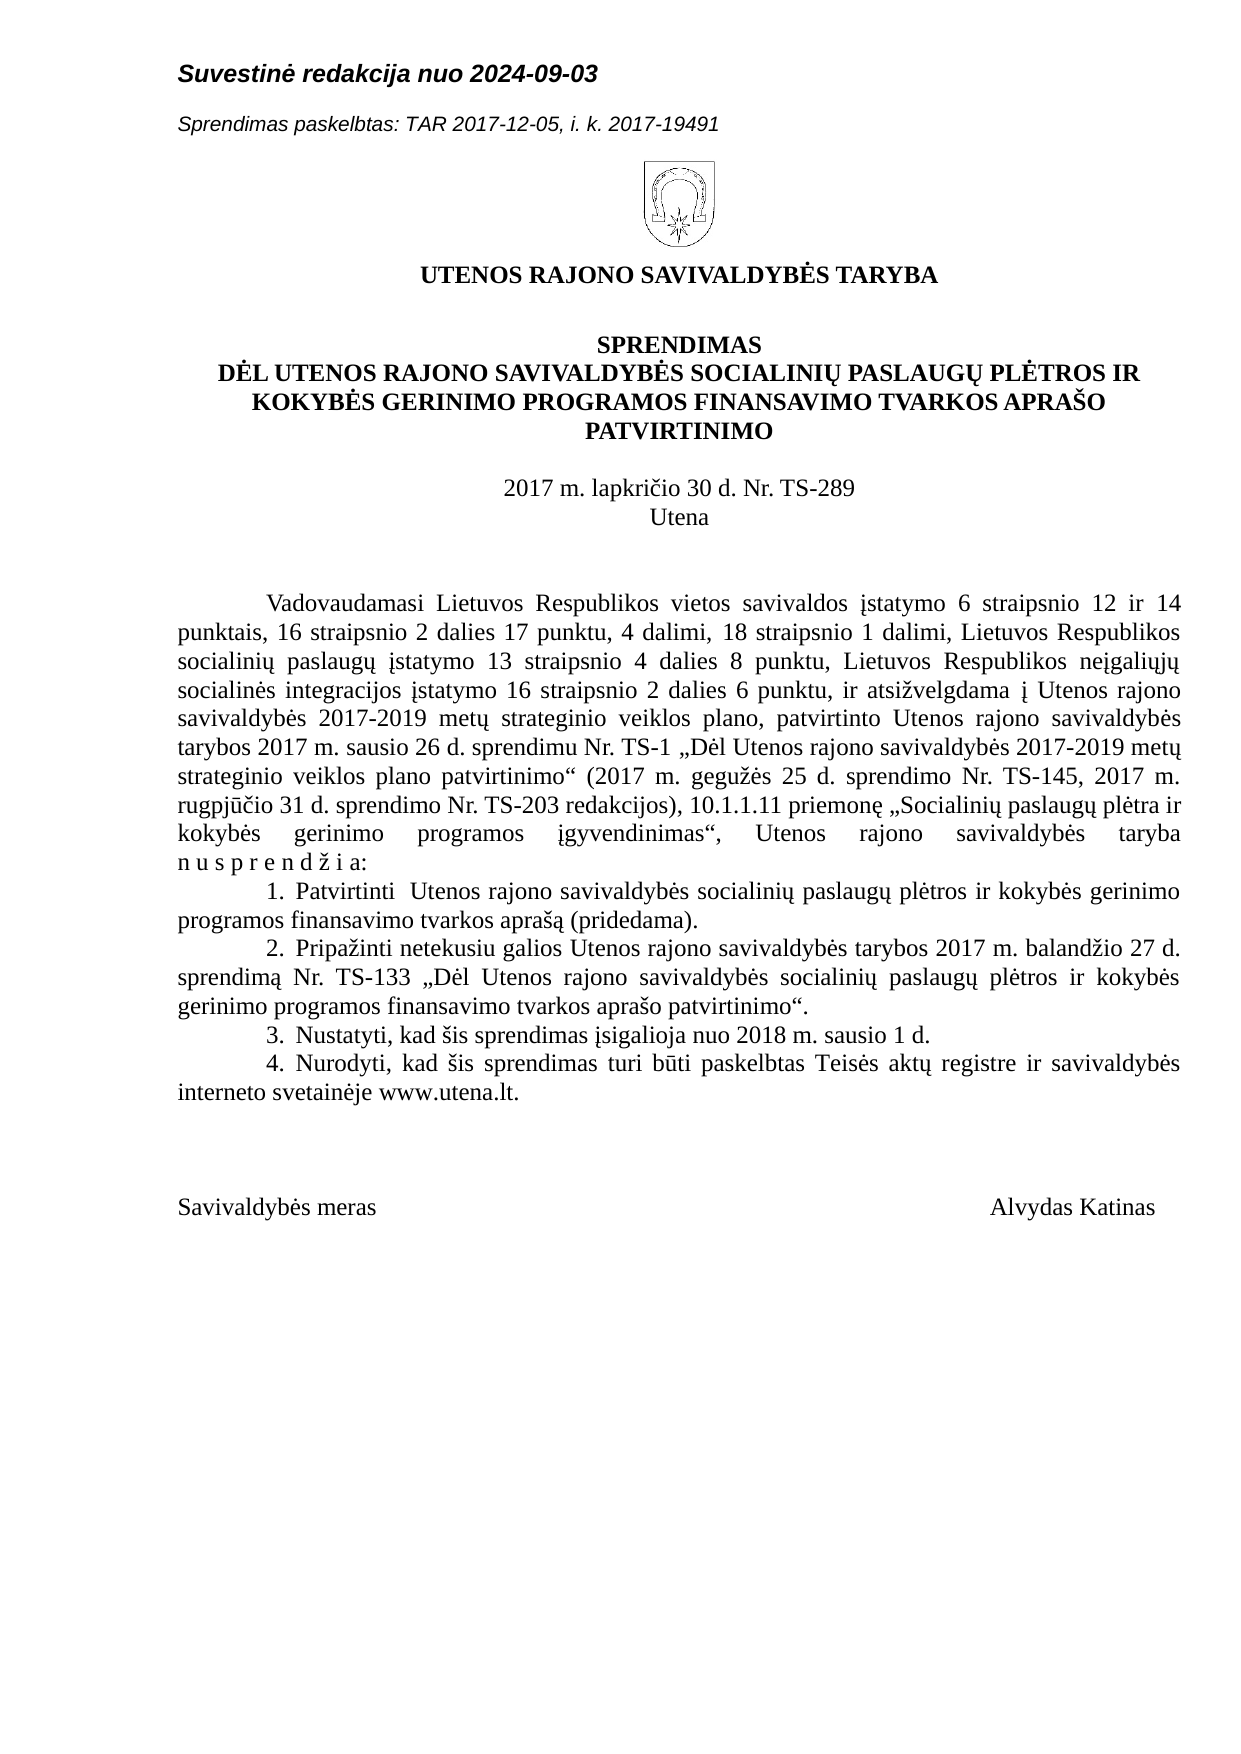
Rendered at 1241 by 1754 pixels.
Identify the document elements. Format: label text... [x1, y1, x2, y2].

text Suvestinė redakcija nuo 2024-09-03 [177, 59, 1181, 88]
text 2017 m. lapkričio 30 d. Nr. TS-289 [177, 473, 1181, 502]
text DĖL UTENOS RAJONO SAVIVALDYBĖS SOCIALINIŲ PASLAUGŲ PLĖTROS IR KOKYBĖS GERINIMO PROGRAMOS FINANSAVIMO TVARKOS APRAŠO PATVIRTINIMO [177, 358, 1181, 445]
text 2. Pripažinti netekusiu galios Utenos rajono savivaldybės tarybos 2017 m. balandžio 27 d. sprendimą Nr. TS-133 „Dėl Utenos rajono savivaldybės socialinių paslaugų plėtros ir kokybės gerinimo programos finansavimo tvarkos aprašo patvirtinimo“. [177, 933, 1181, 1020]
text Utena [177, 502, 1181, 531]
text 3. Nustatyti, kad šis sprendimas įsigalioja nuo 2018 m. sausio 1 d. [177, 1020, 1181, 1048]
text 1. Patvirtinti Utenos rajono savivaldybės socialinių paslaugų plėtros ir kokybės gerinimo programos finansavimo tvarkos aprašą (pridedama). [177, 876, 1181, 933]
text 4. Nurodyti, kad šis sprendimas turi būti paskelbtas Teisės aktų registre ir savivaldybės interneto svetainėje www.utena.lt. [177, 1048, 1181, 1106]
text Savivaldybės meras Alvydas Katinas [177, 1192, 1196, 1221]
text UTENOS RAJONO SAVIVALDYBĖS TARYBA [177, 260, 1181, 289]
text Sprendimas paskelbtas: TAR 2017-12-05, i. k. 2017-19491 [177, 112, 1181, 136]
text Vadovaudamasi Lietuvos Respublikos vietos savivaldos įstatymo 6 straipsnio 12 ir 14 punktais, 16 straipsnio 2 dalies 17 punktu, 4 dalimi, 18 straipsnio 1 dalimi, Lietuvos Respublikos socialinių paslaugų įstatymo 13 straipsnio 4 dalies 8 punktu, Lietuvos Respublikos neįgaliųjų socialinės integracijos įstatymo 16 straipsnio 2 dalies 6 punktu, ir atsižvelgdama į Utenos rajono savivaldybės 2017-2019 metų strateginio veiklos plano, patvirtinto Utenos rajono savivaldybės tarybos 2017 m. sausio 26 d. sprendimu Nr. TS-1 „Dėl Utenos rajono savivaldybės 2017-2019 metų strateginio veiklos plano patvirtinimo“ (2017 m. gegužės 25 d. sprendimo Nr. TS-145, 2017 m. rugpjūčio 31 d. sprendimo Nr. TS-203 redakcijos), 10.1.1.11 priemonę „Socialinių paslaugų plėtra ir kokybės gerinimo programos įgyvendinimas“, Utenos rajono savivaldybės taryba nusprendžia: [177, 588, 1181, 876]
text SPRENDIMAS [177, 330, 1181, 358]
